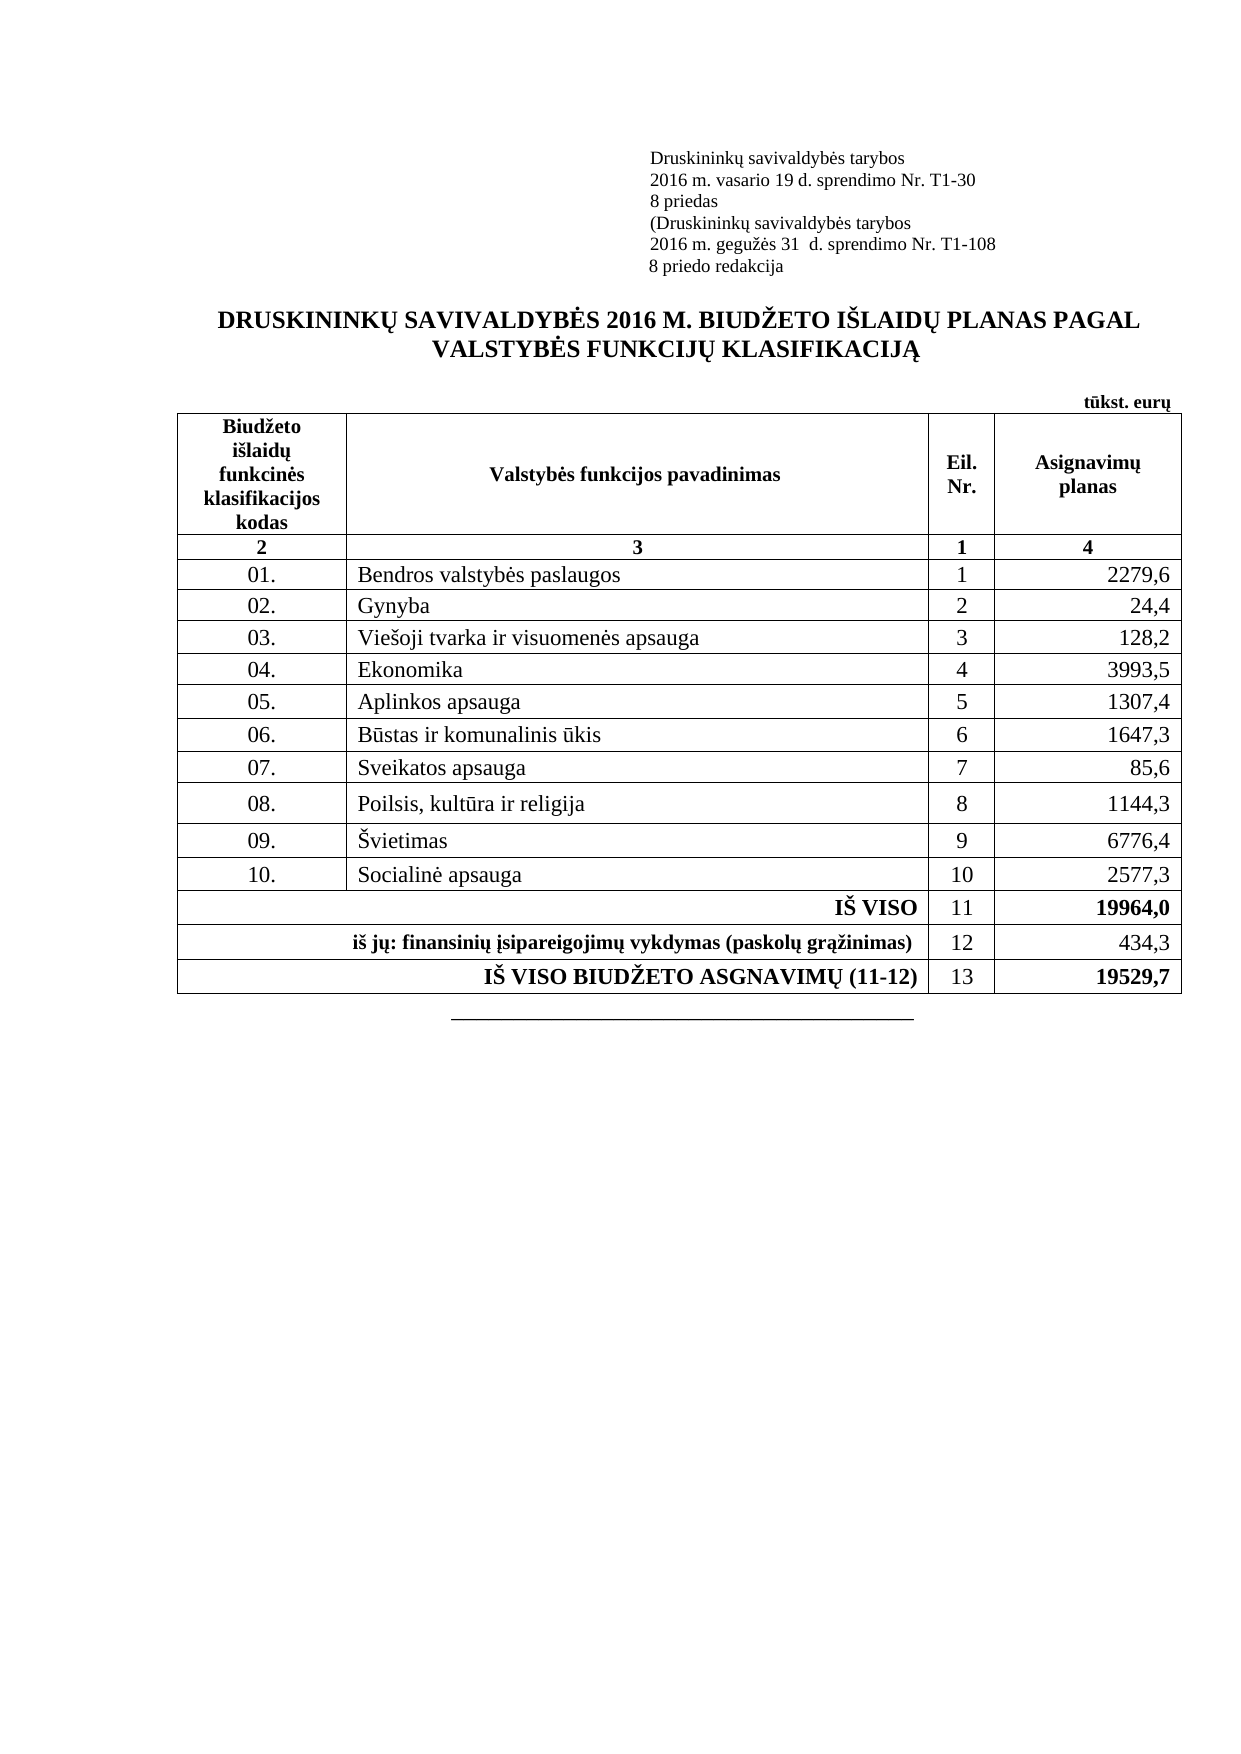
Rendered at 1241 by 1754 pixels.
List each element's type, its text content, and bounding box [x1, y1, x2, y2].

table_cell 05. [178, 685, 346, 717]
table_cell iš jų: finansinių įsipareigojimų vykdymas (paskolų grąžinimas) [178, 925, 928, 958]
table_cell Švietimas [347, 824, 928, 857]
table_cell 4 [995, 535, 1181, 559]
text 8 priedo redakcija [177, 255, 1181, 276]
table_cell 19964,0 [995, 891, 1181, 924]
table_cell 1 [929, 535, 994, 559]
table_cell 03. [178, 621, 346, 653]
table_cell 9 [929, 824, 994, 857]
text 8 priedas [177, 190, 1181, 212]
table_cell 7 [929, 752, 994, 782]
table_cell 8 [929, 783, 994, 823]
table_cell Viešoji tvarka ir visuomenės apsauga [347, 621, 928, 653]
table_cell Aplinkos apsauga [347, 685, 928, 717]
table_cell 128,2 [995, 621, 1181, 653]
table_cell Gynyba [347, 590, 928, 620]
table_cell 2577,3 [995, 858, 1181, 890]
table_cell 07. [178, 752, 346, 782]
text 2016 m. gegužės 31 d. sprendimo Nr. T1-108 [177, 233, 1181, 255]
table_cell 85,6 [995, 752, 1181, 782]
table_cell 08. [178, 783, 346, 823]
table_cell 02. [178, 590, 346, 620]
table_header Eil. Nr. [929, 414, 994, 534]
table_cell 01. [178, 560, 346, 589]
text (Druskininkų savivaldybės tarybos [177, 212, 1181, 233]
table_cell 3993,5 [995, 654, 1181, 684]
table_cell Būstas ir komunalinis ūkis [347, 719, 928, 751]
table_cell 5 [929, 685, 994, 717]
table_cell 2 [178, 535, 346, 559]
table_cell 3 [929, 621, 994, 653]
text 2016 m. vasario 19 d. sprendimo Nr. T1-30 [177, 168, 1181, 190]
table_cell 2 [929, 590, 994, 620]
table_cell Bendros valstybės paslaugos [347, 560, 928, 589]
table_cell 19529,7 [995, 960, 1181, 993]
table_cell 10. [178, 858, 346, 890]
table_cell 434,3 [995, 925, 1181, 958]
table_cell 6 [929, 719, 994, 751]
table_cell 10 [929, 858, 994, 890]
text tūkst. eurų [177, 391, 1171, 413]
table_header Valstybės funkcijos pavadinimas [347, 414, 928, 534]
table_cell IŠ VISO BIUDŽETO ASGNAVIMŲ (11-12) [178, 960, 928, 993]
table_cell 6776,4 [995, 824, 1181, 857]
table_cell 1647,3 [995, 719, 1181, 751]
table_cell 3 [347, 535, 928, 559]
table_cell 06. [178, 719, 346, 751]
table_cell Sveikatos apsauga [347, 752, 928, 782]
table_cell 2279,6 [995, 560, 1181, 589]
table_cell 11 [929, 891, 994, 924]
table_cell 1144,3 [995, 783, 1181, 823]
table_cell 12 [929, 925, 994, 958]
table_cell Ekonomika [347, 654, 928, 684]
table_header Asignavimų planas [995, 414, 1181, 534]
text _____________________________________ [177, 994, 1181, 1023]
text Druskininkų savivaldybės tarybos [365, 147, 1181, 168]
table_cell 13 [929, 960, 994, 993]
table_cell IŠ VISO [178, 891, 928, 924]
table_cell 04. [178, 654, 346, 684]
table_cell 24,4 [995, 590, 1181, 620]
table_cell Socialinė apsauga [347, 858, 928, 890]
table_cell 09. [178, 824, 346, 857]
table_cell 1 [929, 560, 994, 589]
text DRUSKININKŲ SAVIVALDYBĖS 2016 M. BIUDŽETO IŠLAIDŲ PLANAS PAGAL VALSTYBĖS FUNKCIJŲ KLASIFIKACIJĄ [177, 305, 1181, 362]
table_cell Poilsis, kultūra ir religija [347, 783, 928, 823]
table_header Biudžeto išlaidų funkcinės klasifikacijos kodas [178, 414, 346, 534]
table_cell 1307,4 [995, 685, 1181, 717]
table_cell 4 [929, 654, 994, 684]
